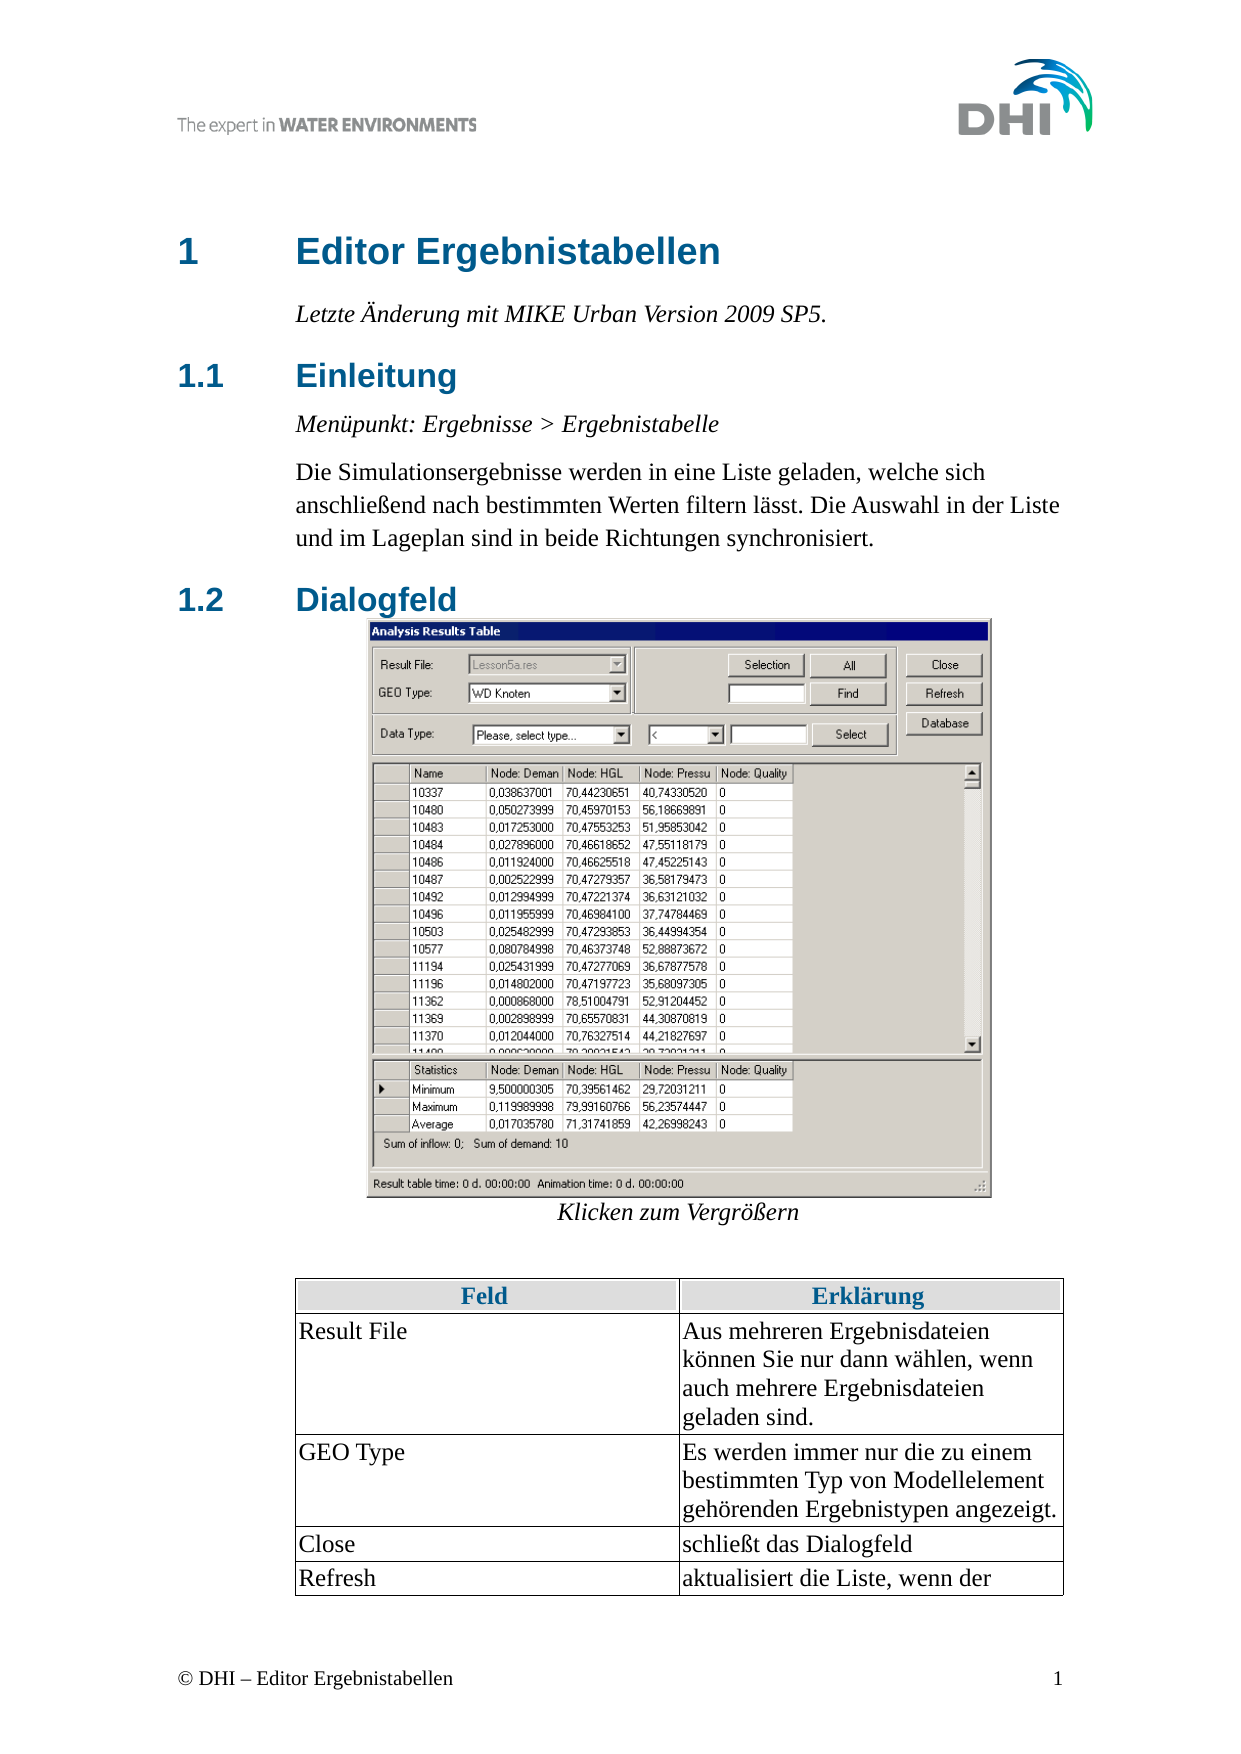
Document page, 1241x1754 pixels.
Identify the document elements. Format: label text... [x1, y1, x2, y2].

subtitle Editor Ergebnistabellen [177, 229, 1063, 272]
subtitle Einleitung [177, 356, 1063, 394]
table_header Erklärung [680, 1279, 1063, 1313]
text Klicken zum Vergrößern [367, 1198, 992, 1226]
table_cell GEO Type [296, 1435, 679, 1526]
picture [366, 618, 992, 1198]
picture [958, 59, 1093, 135]
picture [177, 117, 477, 135]
table_cell Aus mehreren Ergebnisdateien können Sie nur dann wählen, wenn auch mehrere Ergebnisdateien geladen sind. [680, 1314, 1063, 1434]
table_cell Close [296, 1527, 679, 1561]
table_cell Result File [296, 1314, 679, 1434]
table_cell aktualisiert die Liste, wenn der [680, 1562, 1063, 1595]
text Die Simulationsergebnisse werden in eine Liste geladen, welche sich anschließend nach bestimmten Werten filtern lässt. Die Auswahl in der Liste und im Lageplan sind in beide Richtungen synchronisiert. [295, 457, 1063, 552]
table_cell schließt das Dialogfeld [680, 1527, 1063, 1561]
subtitle Dialogfeld [177, 579, 1063, 618]
table_cell Refresh [296, 1562, 679, 1595]
text Letzte Änderung mit MIKE Urban Version 2009 SP5. [295, 299, 1063, 328]
table_cell Es werden immer nur die zu einem bestimmten Typ von Modellelement gehörenden Ergebnistypen angezeigt. [680, 1435, 1063, 1526]
table_header Feld [296, 1279, 679, 1313]
text Menüpunkt: Ergebnisse > Ergebnistabelle [295, 409, 1063, 438]
